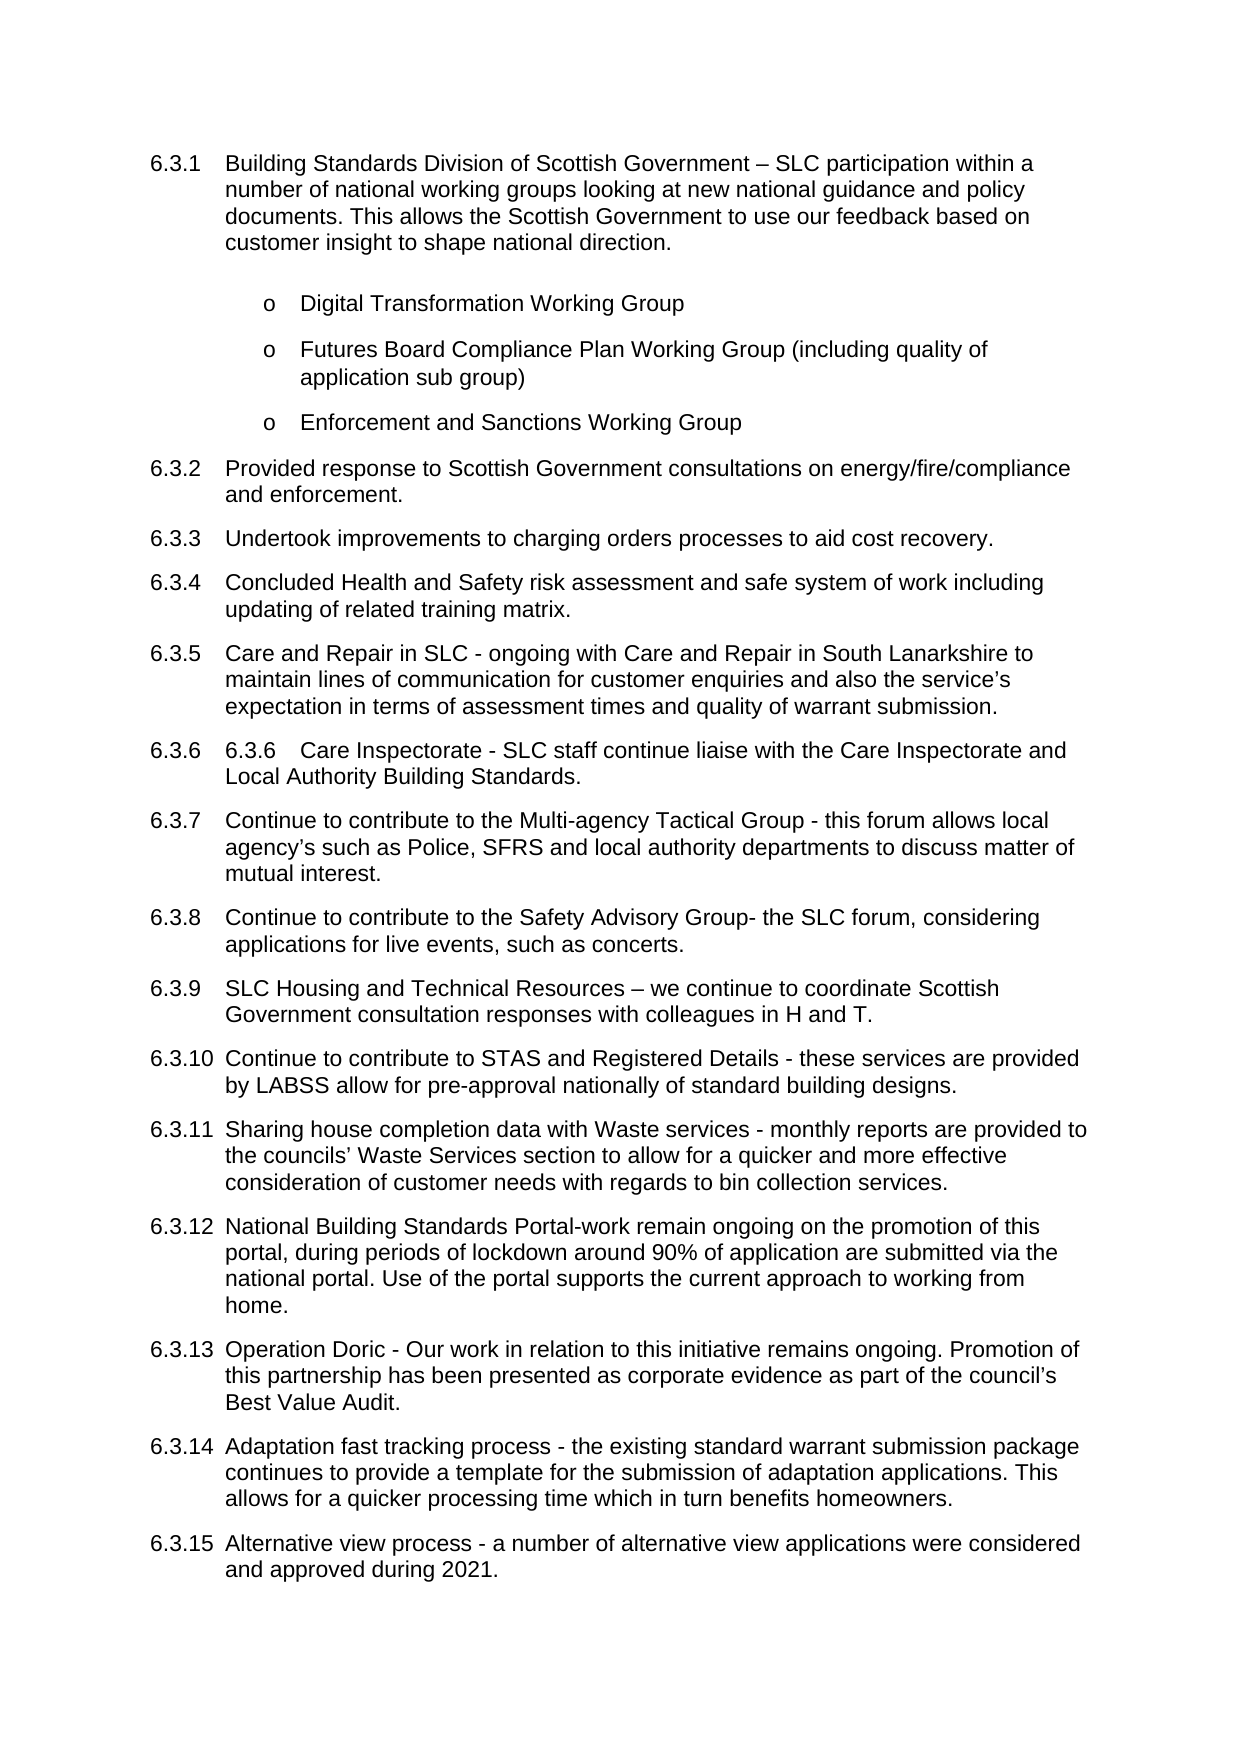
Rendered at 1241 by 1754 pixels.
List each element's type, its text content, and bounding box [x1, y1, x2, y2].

list 6.3.10 Continue to contribute to STAS and Registered Details - these services are provided by LABSS allow for pre-approval nationally of standard building designs. [150, 1045, 1090, 1098]
list 6.3.4 Concluded Health and Safety risk assessment and safe system of work including updating of related training matrix. [150, 569, 1090, 622]
list 6.3.14 Adaptation fast tracking process - the existing standard warrant submission package continues to provide a template for the submission of adaptation applications. This allows for a quicker processing time which in turn benefits homeowners. [150, 1433, 1090, 1512]
list 6.3.8 Continue to contribute to the Safety Advisory Group- the SLC forum, considering applications for live events, such as concerts. [150, 904, 1090, 957]
list Futures Board Compliance Plan Working Group (including quality of application sub group) [262, 336, 1090, 391]
list 6.3.3 Undertook improvements to charging orders processes to aid cost recovery. [150, 525, 1090, 552]
list Enforcement and Sanctions Working Group [262, 408, 1090, 437]
list 6.3.11 Sharing house completion data with Waste services - monthly reports are provided to the councils’ Waste Services section to allow for a quicker and more effective consideration of customer needs with regards to bin collection services. [150, 1116, 1090, 1195]
list 6.3.2 Provided response to Scottish Government consultations on energy/fire/compliance and enforcement. [150, 455, 1090, 507]
list 6.3.7 Continue to contribute to the Multi-agency Tactical Group - this forum allows local agency’s such as Police, SFRS and local authority departments to discuss matter of mutual interest. [150, 807, 1090, 886]
list 6.3.6 6.3.6 Care Inspectorate - SLC staff continue liaise with the Care Inspectorate and Local Authority Building Standards. [150, 737, 1090, 789]
list 6.3.5 Care and Repair in SLC - ongoing with Care and Repair in South Lanarkshire to maintain lines of communication for customer enquiries and also the service’s expectation in terms of assessment times and quality of warrant submission. [150, 640, 1090, 719]
list 6.3.15 Alternative view process - a number of alternative view applications were considered and approved during 2021. [150, 1529, 1090, 1582]
list 6.3.13 Operation Doric - Our work in relation to this initiative remains ongoing. Promotion of this partnership has been presented as corporate evidence as part of the council’s Best Value Audit. [150, 1336, 1090, 1415]
text 6.3.1 Building Standards Division of Scottish Government – SLC participation within a number of national working groups looking at new national guidance and policy documents. This allows the Scottish Government to use our feedback based on customer insight to shape national direction. [150, 150, 1090, 255]
list Digital Transformation Working Group [262, 290, 1090, 318]
list 6.3.12 National Building Standards Portal-work remain ongoing on the promotion of this portal, during periods of lockdown around 90% of application are submitted via the national portal. Use of the portal supports the current approach to working from home. [150, 1213, 1090, 1318]
list 6.3.9 SLC Housing and Technical Resources – we continue to coordinate Scottish Government consultation responses with colleagues in H and T. [150, 975, 1090, 1027]
